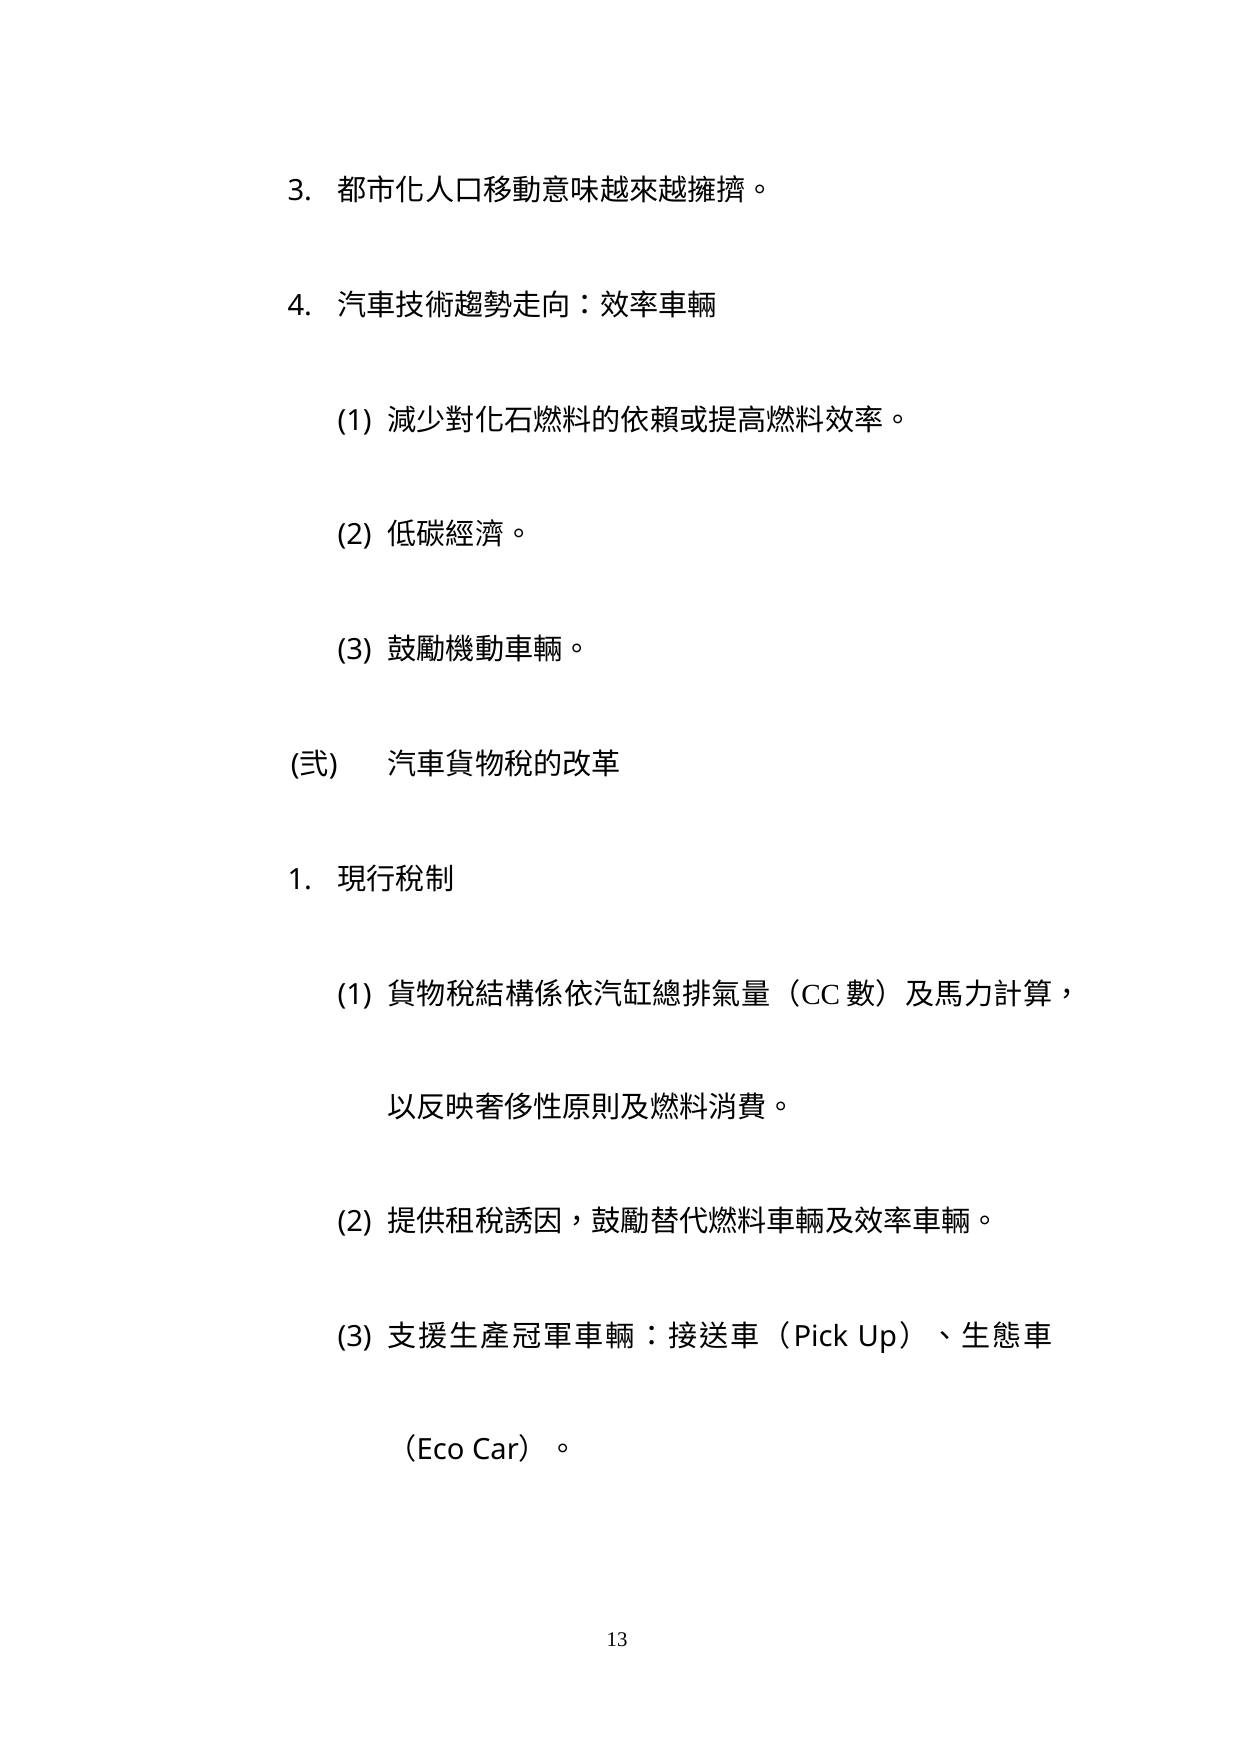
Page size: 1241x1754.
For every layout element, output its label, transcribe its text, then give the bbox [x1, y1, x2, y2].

list 汽車技術趨勢走向：效率車輛 [287, 265, 1053, 340]
list 現行稅制 [287, 839, 1053, 914]
list 鼓勵機動車輛。 [337, 609, 1053, 684]
list 低碳經濟。 [337, 495, 1053, 570]
list 都市化人口移動意味越來越擁擠。 [287, 150, 1053, 225]
list 減少對化石燃料的依賴或提高燃料效率。 [337, 380, 1053, 455]
list 貨物稅結構係依汽缸總排氣量（CC數）及馬力計算，以反映奢侈性原則及燃料消費。 [337, 954, 1053, 1142]
list 汽車貨物稅的改革 [337, 724, 1053, 799]
list 支援生產冠軍車輛：接送車（Pick Up）、生態車（Eco Car）。 [337, 1297, 1053, 1484]
list 提供租稅誘因，鼓勵替代燃料車輛及效率車輛。 [337, 1182, 1053, 1257]
